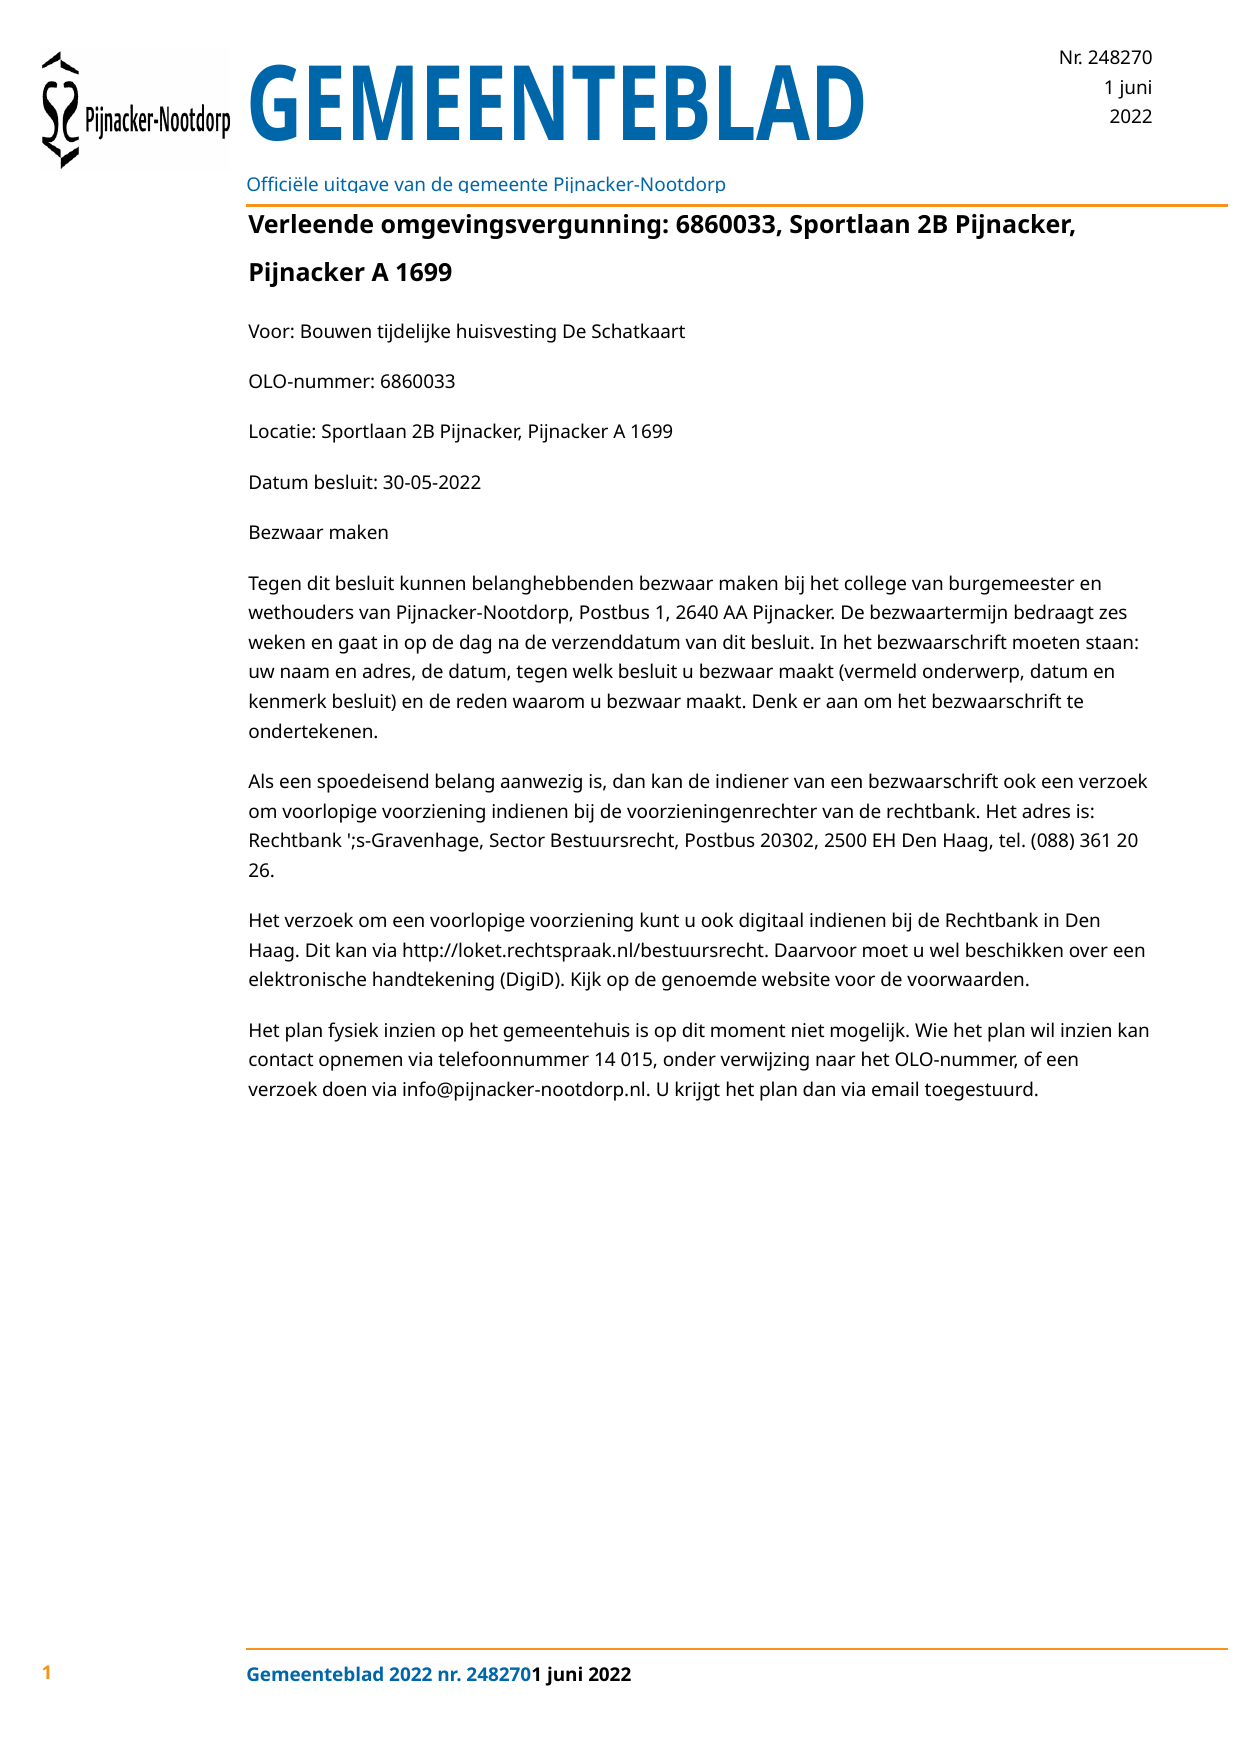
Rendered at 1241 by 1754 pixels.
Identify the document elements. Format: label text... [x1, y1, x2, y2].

text Locatie: Sportlaan 2B Pijnacker, Pijnacker A 1699 [248, 419, 1152, 444]
picture [41, 47, 231, 172]
text Verleende omgevingsvergunning: 6860033, Sportlaan 2B Pijnacker, Pijnacker A 1699 [248, 207, 1152, 288]
text Voor: Bouwen tijdelijke huisvesting De Schatkaart [248, 318, 1152, 344]
text Als een spoedeisend belang aanwezig is, dan kan de indiener van een bezwaarschrift ook een verzoek om voorlopige voorziening indienen bij de voorzieningenrechter van de rechtbank. Het adres is: Rechtbank ';s-Gravenhage, Sector Bestuursrecht, Postbus 20302, 2500 EH Den Haag, tel. (088) 361 20 26. [248, 768, 1152, 883]
text Datum besluit: 30-05-2022 [248, 469, 1152, 495]
text Bezwaar maken [248, 519, 1152, 545]
text Het plan fysiek inzien op het gemeentehuis is op dit moment niet mogelijk. Wie het plan wil inzien kan contact opnemen via telefoonnummer 14 015, onder verwijzing naar het OLO-nummer, of een verzoek doen via info@pijnacker-nootdorp.nl. U krijgt het plan dan via email toegestuurd. [248, 1017, 1152, 1102]
text Het verzoek om een voorlopige voorziening kunt u ook digitaal indienen bij de Rechtbank in Den Haag. Dit kan via http://loket.rechtspraak.nl/bestuursrecht. Daarvoor moet u wel beschikken over een elektronische handtekening (DigiD). Kijk op de genoemde website voor de voorwaarden. [248, 907, 1152, 992]
text OLO-nummer: 6860033 [248, 368, 1152, 394]
text Tegen dit besluit kunnen belanghebbenden bezwaar maken bij het college van burgemeester en wethouders van Pijnacker-Nootdorp, Postbus 1, 2640 AA Pijnacker. De bezwaartermijn bedraagt zes weken en gaat in op de dag na de verzenddatum van dit besluit. In het bezwaarschrift moeten staan: uw naam en adres, de datum, tegen welk besluit u bezwaar maakt (vermeld onderwerp, datum en kenmerk besluit) en de reden waarom u bezwaar maakt. Denk er aan om het bezwaarschrift te ondertekenen. [248, 570, 1152, 744]
